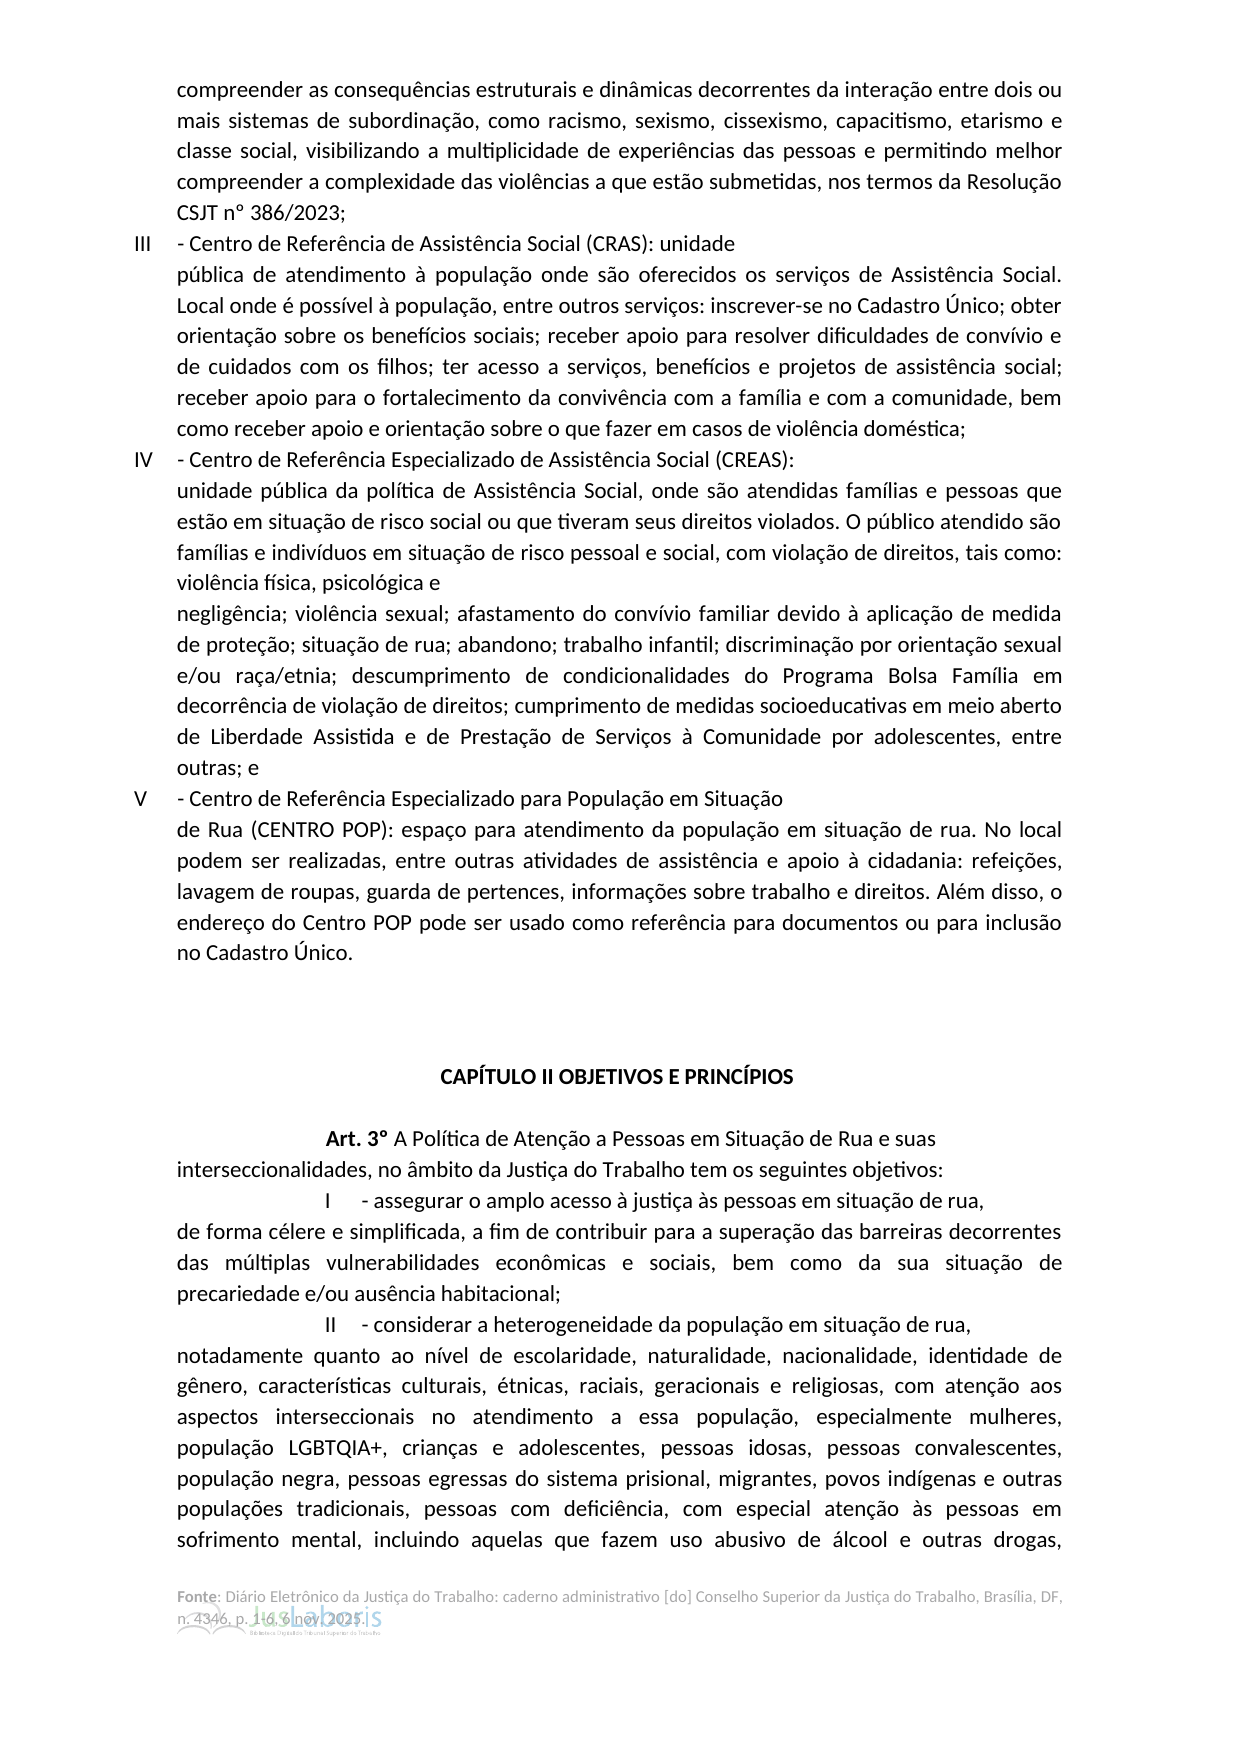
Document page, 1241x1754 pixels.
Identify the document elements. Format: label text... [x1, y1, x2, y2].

text pública de atendimento à população onde são oferecidos os serviços de Assistência Social. Local onde é possível à população, entre outros serviços: inscrever-se no Cadastro Único; obter orientação sobre os benefícios sociais; receber apoio para resolver dificuldades de convívio e de cuidados com os filhos; ter acesso a serviços, benefícios e projetos de assistência social; receber apoio para o fortalecimento da convivência com a família e com a comunidade, bem como receber apoio e orientação sobre o que fazer em casos de violência doméstica; [177, 260, 1064, 442]
list - considerar a heterogeneidade da população em situação de rua, [324, 1310, 1064, 1338]
text interseccionalidades, no âmbito da Justiça do Trabalho tem os seguintes objetivos: [177, 1155, 1064, 1183]
list - Centro de Referência Especializado de Assistência Social (CREAS): [134, 445, 1064, 473]
text notadamente quanto ao nível de escolaridade, naturalidade, nacionalidade, identidade de gênero, características culturais, étnicas, raciais, geracionais e religiosas, com atenção aos aspectos interseccionais no atendimento a essa população, especialmente mulheres, população LGBTQIA+, crianças e adolescentes, pessoas idosas, pessoas convalescentes, população negra, pessoas egressas do sistema prisional, migrantes, povos indígenas e outras populações tradicionais, pessoas com deficiência, com especial atenção às pessoas em sofrimento mental, incluindo aquelas que fazem uso abusivo de álcool e outras drogas, [177, 1341, 1064, 1553]
text unidade pública da política de Assistência Social, onde são atendidas famílias e pessoas que estão em situação de risco social ou que tiveram seus direitos violados. O público atendido são famílias e indivíduos em situação de risco pessoal e social, com violação de direitos, tais como: violência física, psicológica e [177, 476, 1064, 596]
text de Rua (CENTRO POP): espaço para atendimento da população em situação de rua. No local podem ser realizadas, entre outras atividades de assistência e apoio à cidadania: refeições, lavagem de roupas, guarda de pertences, informações sobre trabalho e direitos. Além disso, o endereço do Centro POP pode ser usado como referência para documentos ou para inclusão no Cadastro Único. [177, 815, 1064, 966]
list - Centro de Referência de Assistência Social (CRAS): unidade [134, 229, 1064, 257]
text compreender as consequências estruturais e dinâmicas decorrentes da interação entre dois ou mais sistemas de subordinação, como racismo, sexismo, cissexismo, capacitismo, etarismo e classe social, visibilizando a multiplicidade de experiências das pessoas e permitindo melhor compreender a complexidade das violências a que estão submetidas, nos termos da Resolução CSJT nº 386/2023; [177, 75, 1064, 226]
text de forma célere e simplificada, a fim de contribuir para a superação das barreiras decorrentes das múltiplas vulnerabilidades econômicas e sociais, bem como da sua situação de precariedade e/ou ausência habitacional; [177, 1217, 1064, 1307]
list - assegurar o amplo acesso à justiça às pessoas em situação de rua, [324, 1186, 1064, 1214]
list - Centro de Referência Especializado para População em Situação [134, 784, 1064, 812]
text negligência; violência sexual; afastamento do convívio familiar devido à aplicação de medida de proteção; situação de rua; abandono; trabalho infantil; discriminação por orientação sexual e/ou raça/etnia; descumprimento de condicionalidades do Programa Bolsa Família em decorrência de violação de direitos; cumprimento de medidas socioeducativas em meio aberto de Liberdade Assistida e de Prestação de Serviços à Comunidade por adolescentes, entre outras; e [177, 599, 1064, 781]
text Art. 3º A Política de Atenção a Pessoas em Situação de Rua e suas [326, 1124, 1064, 1152]
subtitle CAPÍTULO II OBJETIVOS E PRINCÍPIOS [177, 1062, 1063, 1090]
